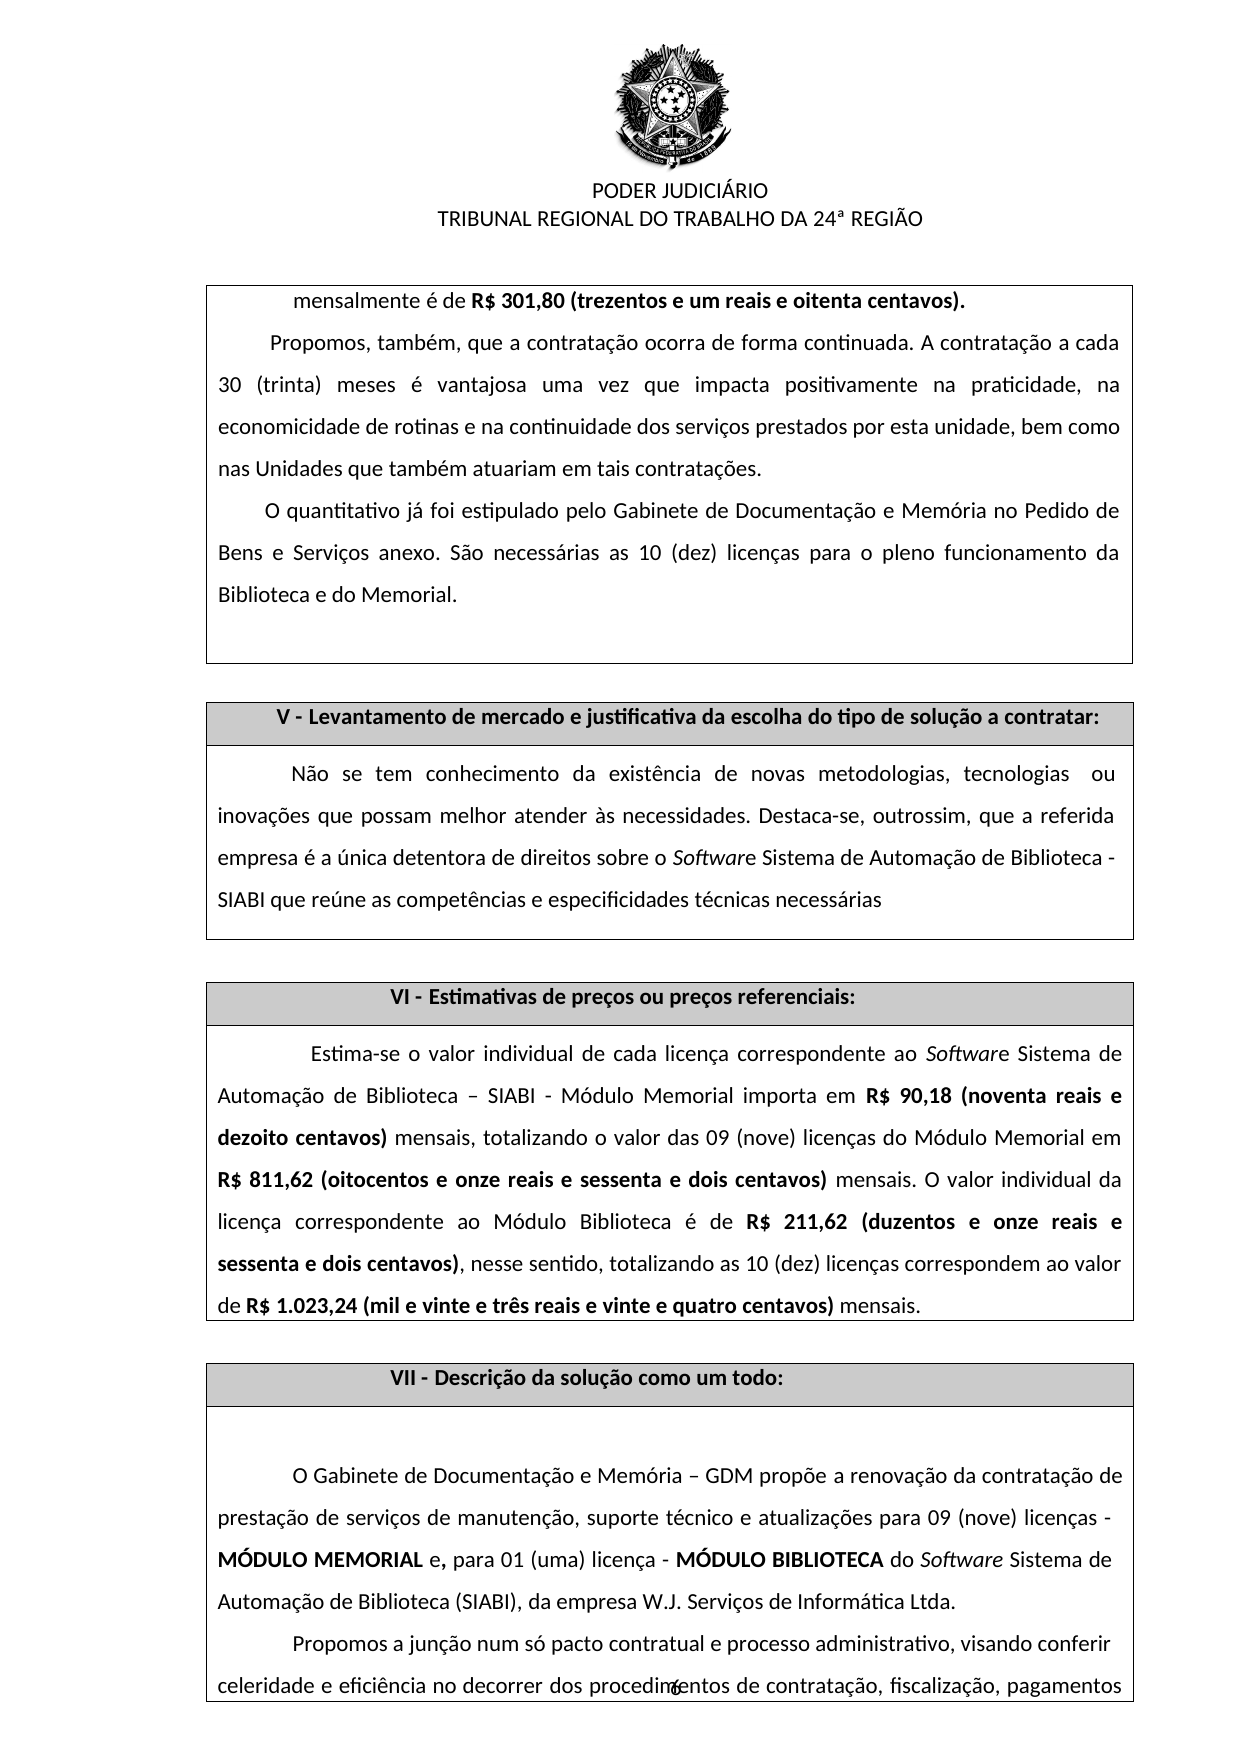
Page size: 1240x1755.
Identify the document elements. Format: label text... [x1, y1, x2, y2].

text 30 (trinta) meses é vantajosa uma vez que impacta positivamente na praticidade, na economicidade de rotinas e na continuidade dos serviços prestados por esta unidade, bem como nas Unidades que também atuariam em tais contratações. [218, 370, 1122, 482]
text mensalmente é de R$ 301,80 (trezentos e um reais e oitenta centavos). [293, 286, 1132, 314]
text Propomos, também, que a contratação ocorra de forma continuada. A contratação a cada [270, 328, 1132, 356]
text O quantitativo já foi estipulado pelo Gabinete de Documentação e Memória no Pedido de Bens e Serviços anexo. São necessárias as 10 (dez) licenças para o pleno funcionamento da Biblioteca e do Memorial. [218, 496, 1122, 608]
